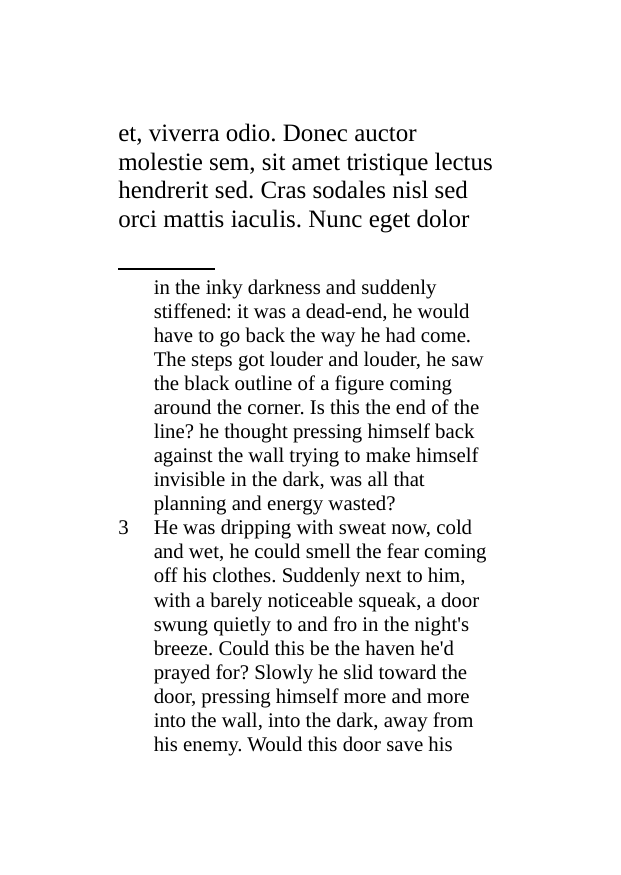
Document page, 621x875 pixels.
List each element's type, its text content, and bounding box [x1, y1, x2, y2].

text He was dripping with sweat now, cold and wet, he could smell the fear coming off his clothes. Suddenly next to him, with a barely noticeable squeak, a door swung quietly to and fro in the night's breeze. Could this be the haven he'd prayed for? Slowly he slid toward the door, pressing himself more and more into the wall, into the dark, away from his enemy. Would this door save his [118, 515, 502, 756]
text et, viverra odio. Donec auctor molestie sem, sit amet tristique lectus hendrerit sed. Cras sodales nisl sed orci mattis iaculis. Nunc eget dolor [118, 118, 502, 233]
text in the inky darkness and suddenly stiffened: it was a dead-end, he would have to go back the way he had come. The steps got louder and louder, he saw the black outline of a figure coming around the corner. Is this the end of the line? he thought pressing himself back against the wall trying to make himself invisible in the dark, was all that planning and energy wasted? [118, 275, 502, 515]
